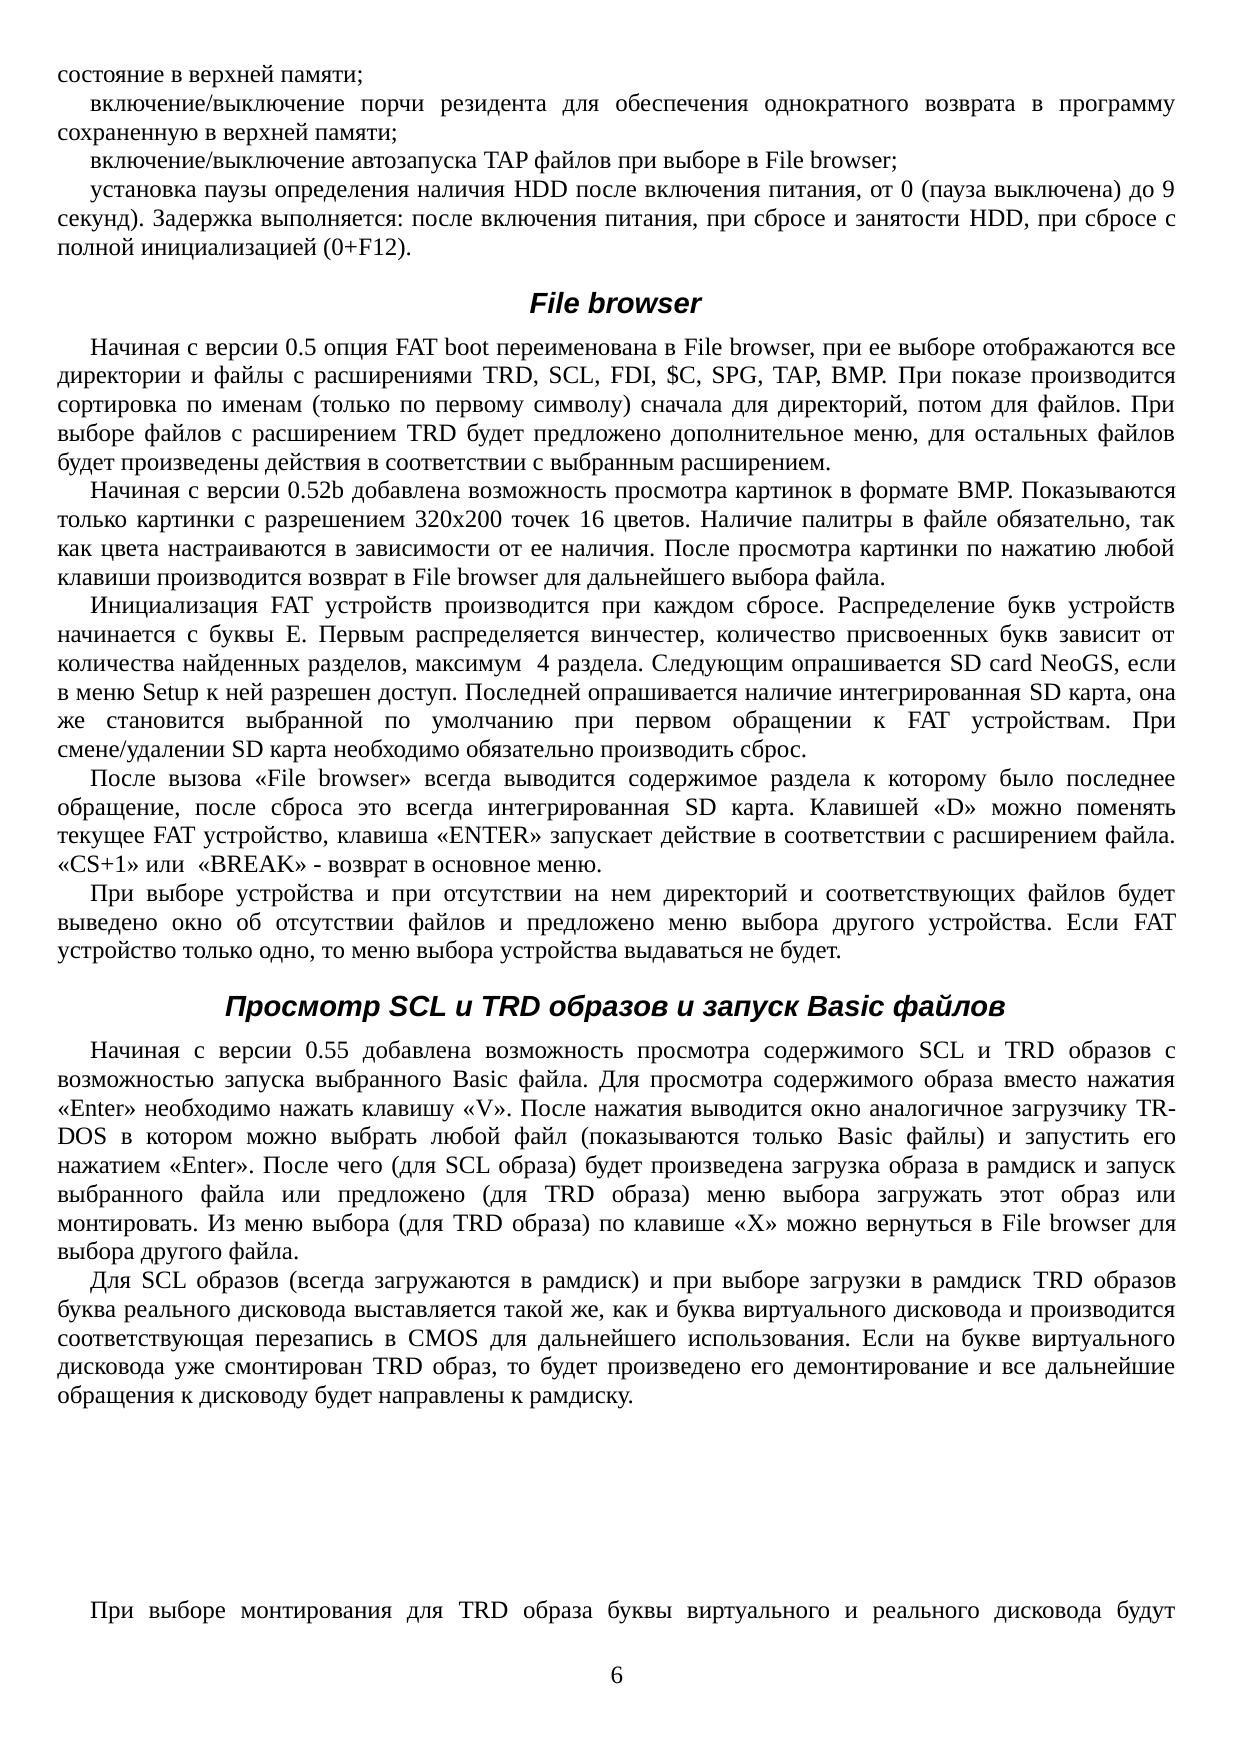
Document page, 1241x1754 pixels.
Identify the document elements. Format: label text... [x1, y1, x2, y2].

text После вызова «File browser» всегда выводится содержимое раздела к которому было последнее обращение, после сброса это всегда интегрированная SD карта. Клавишей «D» можно поменять текущее FAT устройство, клавиша «ENTER» запускает действие в соответствии с расширением файла. «CS+1» или «BREAK» - возврат в основное меню. [57, 763, 1176, 878]
text Для SCL образов (всегда загружаются в рамдиск) и при выборе загрузки в рамдиск TRD образов буква реального дисковода выставляется такой же, как и буква виртуального дисковода и производится соответствующая перезапись в CMOS для дальнейшего использования. Если на букве виртуального дисковода уже смонтирован TRD образ, то будет произведено его демонтирование и все дальнейшие обращения к дисководу будет направлены к рамдиску. [57, 1265, 1176, 1409]
text Начиная с версии 0.55 добавлена возможность просмотра содержимого SCL и TRD образов с возможностью запуска выбранного Basic файла. Для просмотра содержимого образа вместо нажатия «Enter» необходимо нажать клавишу «V». После нажатия выводится окно аналогичное загрузчику TR-DOS в котором можно выбрать любой файл (показываются только Basic файлы) и запустить его нажатием «Enter». После чего (для SCL образа) будет произведена загрузка образа в рамдиск и запуск выбранного файла или предложено (для TRD образа) меню выбора загружать этот образ или монтировать. Из меню выбора (для TRD образа) по клавише «X» можно вернуться в File browser для выбора другого файла. [57, 1035, 1176, 1265]
text При выборе устройства и при отсутствии на нем директорий и соответствующих файлов будет выведено окно об отсутствии файлов и предложено меню выбора другого устройства. Если FAT устройство только одно, то меню выбора устройства выдаваться не будет. [57, 878, 1176, 964]
text Инициализация FAT устройств производится при каждом сбросе. Распределение букв устройств начинается с буквы E. Первым распределяется винчестер, количество присвоенных букв зависит от количества найденных разделов, максимум 4 раздела. Следующим опрашивается SD card NeoGS, если в меню Setup к ней разрешен доступ. Последней опрашивается наличие интегрированная SD карта, она же становится выбранной по умолчанию при первом обращении к FAT устройствам. При смене/удалении SD карта необходимо обязательно производить сброс. [57, 590, 1176, 763]
text включение/выключение порчи резидента для обеспечения однократного возврата в программу сохраненную в верхней памяти; [57, 88, 1176, 146]
text состояние в верхней памяти; [57, 59, 1176, 88]
text включение/выключение автозапуска TAP файлов при выборе в File browser; [57, 146, 1176, 174]
text При выборе монтирования для TRD образа буквы виртуального и реального дисковода будут [57, 1595, 1176, 1623]
subtitle File browser [57, 286, 1176, 319]
text Начиная с версии 0.52b добавлена возможность просмотра картинок в формате BMP. Показываются только картинки с разрешением 320х200 точек 16 цветов. Наличие палитры в файле обязательно, так как цвета настраиваются в зависимости от ее наличия. После просмотра картинки по нажатию любой клавиши производится возврат в File browser для дальнейшего выбора файла. [57, 475, 1176, 590]
text Начиная с версии 0.5 опция FAT boot переименована в File browser, при ее выборе отображаются все директории и файлы с расширениями TRD, SCL, FDI, $C, SPG, TAP, BMP. При показе производится сортировка по именам (только по первому символу) сначала для директорий, потом для файлов. При выборе файлов с расширением TRD будет предложено дополнительное меню, для остальных файлов будет произведены действия в соответствии с выбранным расширением. [57, 332, 1176, 475]
subtitle Просмотр SCL и TRD образов и запуск Basic файлов [57, 989, 1176, 1023]
text установка паузы определения наличия HDD после включения питания, от 0 (пауза выключена) до 9 секунд). Задержка выполняется: после включения питания, при сбросе и занятости HDD, при сбросе с полной инициализацией (0+F12). [57, 174, 1176, 261]
